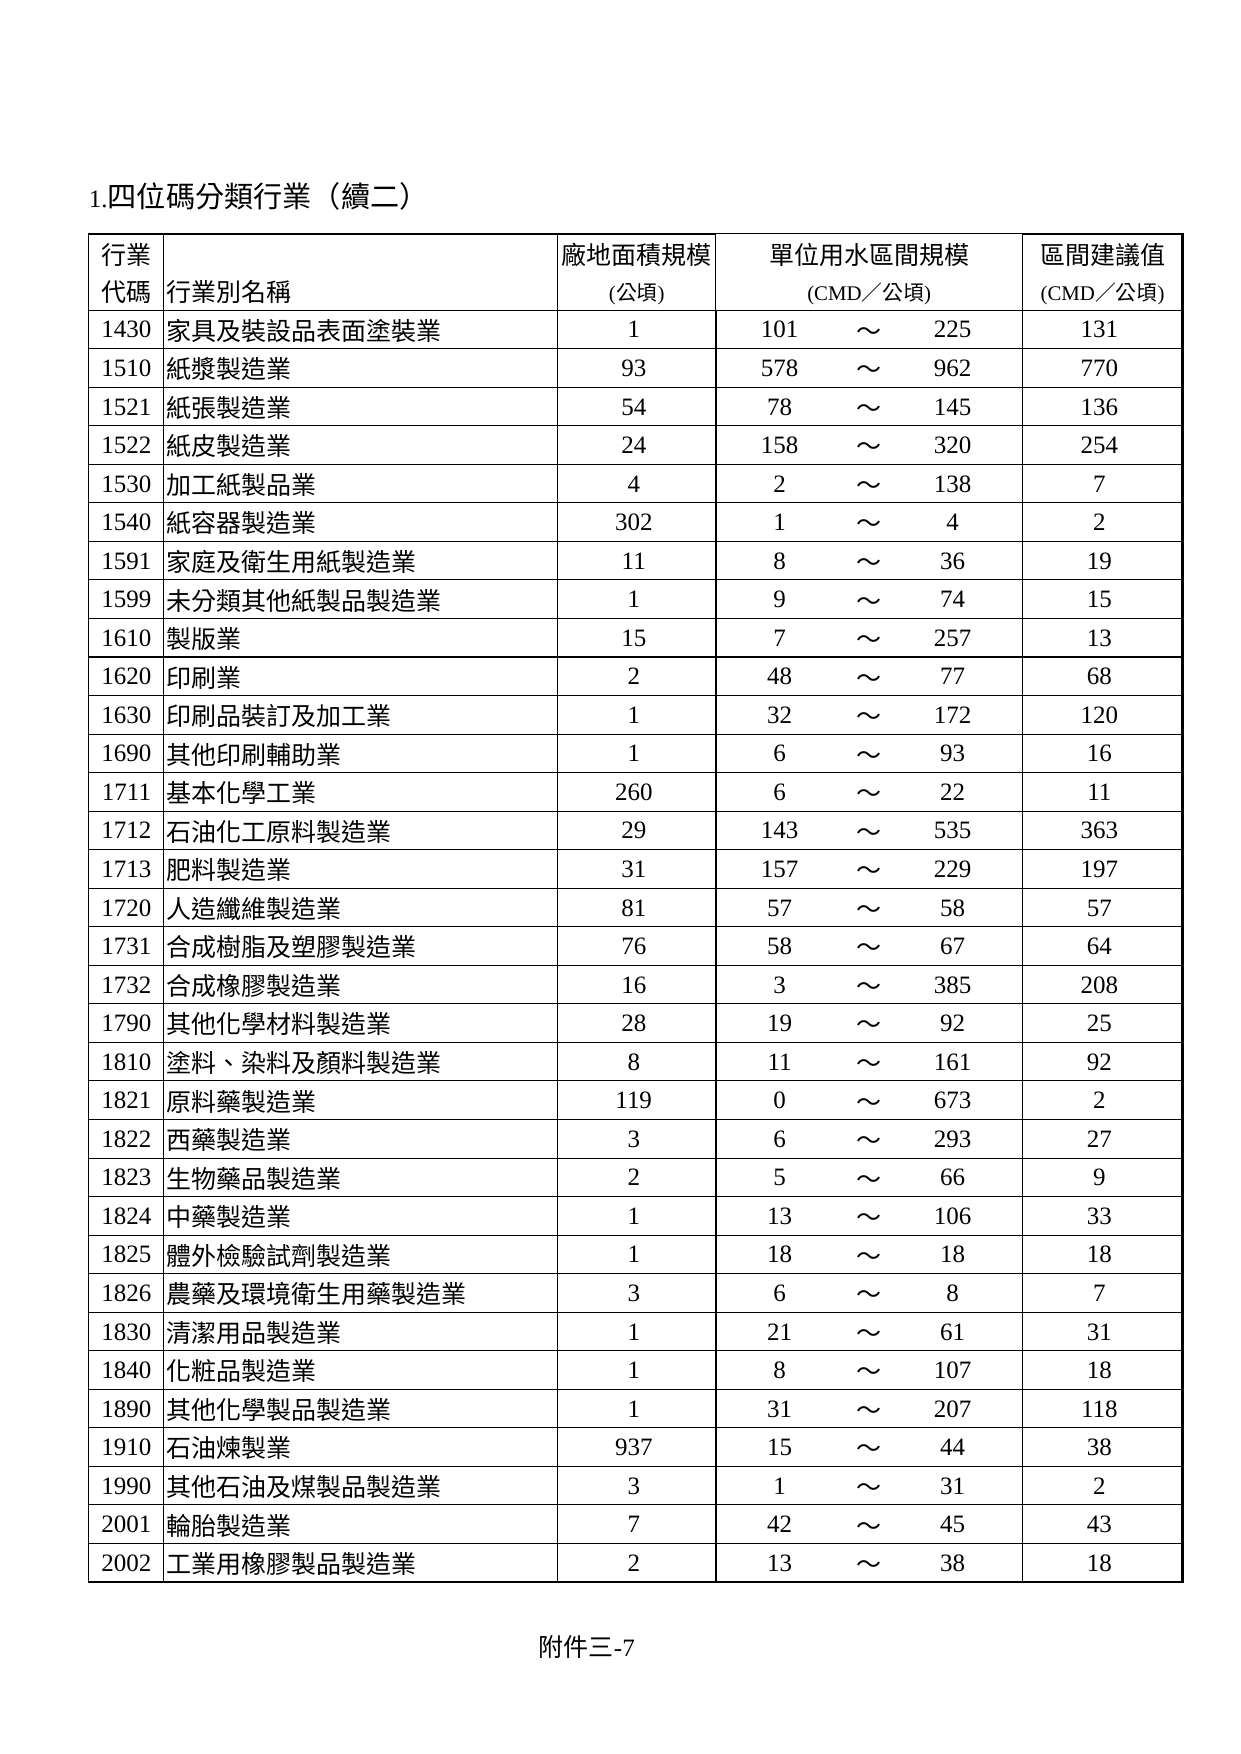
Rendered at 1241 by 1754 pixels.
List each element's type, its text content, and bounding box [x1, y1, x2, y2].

table_cell 2 [558, 658, 715, 695]
table_cell ～ [849, 1197, 889, 1234]
table_cell 1825 [89, 1236, 163, 1273]
table_cell 1 [558, 580, 715, 618]
table_cell 45 [889, 1505, 1022, 1543]
table_cell ～ [849, 1390, 889, 1427]
table_cell 印刷業 [164, 658, 557, 695]
table_cell 78 [717, 388, 849, 425]
table_cell ～ [849, 349, 889, 387]
table_cell 257 [889, 619, 1022, 656]
table_cell 1823 [89, 1159, 163, 1196]
table_cell 48 [717, 658, 849, 695]
table_cell 76 [558, 927, 715, 965]
table_cell 31 [558, 850, 715, 888]
table_cell 1826 [89, 1274, 163, 1312]
table_cell 15 [1023, 580, 1181, 618]
table_cell 58 [717, 927, 849, 965]
table_cell 5 [717, 1159, 849, 1196]
table_cell 13 [1023, 619, 1181, 656]
table_cell 1610 [89, 619, 163, 656]
table_cell 61 [889, 1313, 1022, 1350]
table_cell 2001 [89, 1505, 163, 1543]
table_cell 4 [889, 503, 1022, 541]
table_cell 生物藥品製造業 [164, 1159, 557, 1196]
table_cell 207 [889, 1390, 1022, 1427]
table_cell ～ [849, 773, 889, 811]
table_cell ～ [849, 1120, 889, 1157]
table_cell 18 [717, 1236, 849, 1273]
table_cell 29 [558, 812, 715, 849]
table_cell 13 [717, 1544, 849, 1581]
table_cell 1890 [89, 1390, 163, 1427]
table_cell 32 [717, 696, 849, 733]
table_cell 13 [717, 1197, 849, 1234]
table_cell ～ [849, 1043, 889, 1080]
table_cell 43 [1023, 1505, 1181, 1543]
table_cell 15 [558, 619, 715, 656]
table_cell 962 [889, 349, 1022, 387]
table_cell 其他化學製品製造業 [164, 1390, 557, 1427]
table_cell 31 [717, 1390, 849, 1427]
table_cell 57 [717, 889, 849, 926]
table_cell 58 [889, 889, 1022, 926]
table_cell 紙張製造業 [164, 388, 557, 425]
table_cell 基本化學工業 [164, 773, 557, 811]
table_cell ～ [849, 1505, 889, 1543]
table_cell 合成樹脂及塑膠製造業 [164, 927, 557, 965]
table_cell 1830 [89, 1313, 163, 1350]
table_cell 9 [1023, 1159, 1181, 1196]
table_cell ～ [849, 542, 889, 579]
table_cell ～ [849, 850, 889, 888]
table_cell 8 [717, 542, 849, 579]
table_cell 16 [1023, 735, 1181, 772]
table_cell 2 [717, 465, 849, 502]
table_cell ～ [849, 1467, 889, 1504]
table_cell 7 [1023, 1274, 1181, 1312]
table_cell 人造纖維製造業 [164, 889, 557, 926]
table_cell 145 [889, 388, 1022, 425]
table_cell 293 [889, 1120, 1022, 1157]
table_cell 66 [889, 1159, 1022, 1196]
table_cell ～ [849, 1544, 889, 1581]
table_cell 57 [1023, 889, 1181, 926]
table_cell 農藥及環境衛生用藥製造業 [164, 1274, 557, 1312]
table_header 單位用水區間規模 (CMD／公頃) [716, 234, 1022, 309]
table_cell 原料藥製造業 [164, 1081, 557, 1119]
table_cell ～ [849, 735, 889, 772]
table_cell 770 [1023, 349, 1181, 387]
table_cell ～ [849, 1236, 889, 1273]
table_cell 7 [1023, 465, 1181, 502]
table_cell 1599 [89, 580, 163, 618]
table_cell 紙容器製造業 [164, 503, 557, 541]
table_cell ～ [849, 658, 889, 695]
table_cell 1732 [89, 966, 163, 1003]
table_cell ～ [849, 426, 889, 464]
table_cell ～ [849, 1004, 889, 1042]
table_cell ～ [849, 812, 889, 849]
table_cell 其他石油及煤製品製造業 [164, 1467, 557, 1504]
table_cell 172 [889, 696, 1022, 733]
table_cell 6 [717, 1120, 849, 1157]
table_cell 42 [717, 1505, 849, 1543]
table_cell 2 [558, 1159, 715, 1196]
table_cell 1522 [89, 426, 163, 464]
table_cell 1 [558, 1236, 715, 1273]
table_cell ～ [849, 1351, 889, 1389]
table_cell 1790 [89, 1004, 163, 1042]
table_cell 其他化學材料製造業 [164, 1004, 557, 1042]
table_cell 3 [558, 1120, 715, 1157]
table_cell ～ [849, 1428, 889, 1466]
table_cell 2 [1023, 1081, 1181, 1119]
table_cell 363 [1023, 812, 1181, 849]
table_cell 8 [558, 1043, 715, 1080]
table_cell 3 [717, 966, 849, 1003]
table_cell 118 [1023, 1390, 1181, 1427]
table_cell 石油煉製業 [164, 1428, 557, 1466]
table_cell 77 [889, 658, 1022, 695]
table_cell 1 [717, 503, 849, 541]
table_cell 18 [1023, 1236, 1181, 1273]
table_cell 石油化工原料製造業 [164, 812, 557, 849]
table_cell 6 [717, 735, 849, 772]
table_cell ～ [849, 966, 889, 1003]
table_cell 64 [1023, 927, 1181, 965]
table_cell 535 [889, 812, 1022, 849]
table_cell ～ [849, 1159, 889, 1196]
table_cell ～ [849, 311, 889, 348]
table_cell 1 [558, 311, 715, 348]
table_cell 1712 [89, 812, 163, 849]
table_cell 19 [1023, 542, 1181, 579]
table_cell 1690 [89, 735, 163, 772]
table_cell 8 [889, 1274, 1022, 1312]
table_cell 138 [889, 465, 1022, 502]
table_cell ～ [849, 465, 889, 502]
table_cell 16 [558, 966, 715, 1003]
table_cell 2 [1023, 1467, 1181, 1504]
table_cell 18 [889, 1236, 1022, 1273]
table_cell 93 [558, 349, 715, 387]
table_cell 9 [717, 580, 849, 618]
table_cell 肥料製造業 [164, 850, 557, 888]
table_cell 2002 [89, 1544, 163, 1581]
table_cell 1530 [89, 465, 163, 502]
table_cell 578 [717, 349, 849, 387]
table_cell 229 [889, 850, 1022, 888]
table_cell 合成橡膠製造業 [164, 966, 557, 1003]
table_cell 1840 [89, 1351, 163, 1389]
table_cell 21 [717, 1313, 849, 1350]
table_cell 101 [717, 311, 849, 348]
table_cell 92 [889, 1004, 1022, 1042]
table_cell 937 [558, 1428, 715, 1466]
table_cell 136 [1023, 388, 1181, 425]
table_cell ～ [849, 1274, 889, 1312]
table_cell 1 [717, 1467, 849, 1504]
table_cell 6 [717, 1274, 849, 1312]
table_cell 33 [1023, 1197, 1181, 1234]
table_cell 131 [1023, 311, 1181, 348]
table_cell 107 [889, 1351, 1022, 1389]
table_cell 31 [889, 1467, 1022, 1504]
table_cell 161 [889, 1043, 1022, 1080]
table_cell 未分類其他紙製品製造業 [164, 580, 557, 618]
table_cell 1 [558, 1390, 715, 1427]
table_cell 1910 [89, 1428, 163, 1466]
table_cell 120 [1023, 696, 1181, 733]
table_cell 製版業 [164, 619, 557, 656]
table_cell 81 [558, 889, 715, 926]
table_cell 302 [558, 503, 715, 541]
table_cell 11 [1023, 773, 1181, 811]
table_cell 體外檢驗試劑製造業 [164, 1236, 557, 1273]
table_cell 1711 [89, 773, 163, 811]
table_cell 93 [889, 735, 1022, 772]
table_cell ～ [849, 619, 889, 656]
table_cell 106 [889, 1197, 1022, 1234]
table_cell 67 [889, 927, 1022, 965]
table_cell 西藥製造業 [164, 1120, 557, 1157]
table_cell 1 [558, 696, 715, 733]
table_cell 143 [717, 812, 849, 849]
table_cell 1990 [89, 1467, 163, 1504]
table_cell 92 [1023, 1043, 1181, 1080]
table_cell 54 [558, 388, 715, 425]
table_cell 工業用橡膠製品製造業 [164, 1544, 557, 1581]
table_cell 1 [558, 1197, 715, 1234]
table_cell 225 [889, 311, 1022, 348]
table_cell 1822 [89, 1120, 163, 1157]
table_cell ～ [849, 696, 889, 733]
table_cell 68 [1023, 658, 1181, 695]
table_cell 38 [1023, 1428, 1181, 1466]
table_cell 輪胎製造業 [164, 1505, 557, 1543]
table_cell 中藥製造業 [164, 1197, 557, 1234]
table_cell ～ [849, 889, 889, 926]
table_cell ～ [849, 580, 889, 618]
table_cell 157 [717, 850, 849, 888]
table_cell ～ [849, 388, 889, 425]
table_cell 7 [558, 1505, 715, 1543]
table_header 廠地面積規模 (公頃) [558, 235, 715, 309]
table_cell 8 [717, 1351, 849, 1389]
table_cell ～ [849, 927, 889, 965]
table_cell 2 [558, 1544, 715, 1581]
table_cell 印刷品裝訂及加工業 [164, 696, 557, 733]
table_header 行業代碼 [89, 235, 163, 309]
table_cell 加工紙製品業 [164, 465, 557, 502]
table_cell 22 [889, 773, 1022, 811]
table_cell 11 [558, 542, 715, 579]
table_cell 158 [717, 426, 849, 464]
table_cell 1824 [89, 1197, 163, 1234]
table_cell 1620 [89, 658, 163, 695]
table_cell ～ [849, 1313, 889, 1350]
table_cell 1591 [89, 542, 163, 579]
table_cell 1510 [89, 349, 163, 387]
table_cell 1810 [89, 1043, 163, 1080]
table_cell 19 [717, 1004, 849, 1042]
table_cell 1720 [89, 889, 163, 926]
table_cell 家庭及衛生用紙製造業 [164, 542, 557, 579]
table_cell 254 [1023, 426, 1181, 464]
table_cell 化粧品製造業 [164, 1351, 557, 1389]
table_cell 320 [889, 426, 1022, 464]
table_cell 6 [717, 773, 849, 811]
table_cell ～ [849, 1081, 889, 1119]
table_cell 1821 [89, 1081, 163, 1119]
table_cell 紙漿製造業 [164, 349, 557, 387]
table_cell 1713 [89, 850, 163, 888]
table_cell ～ [849, 503, 889, 541]
table_cell 119 [558, 1081, 715, 1119]
table_cell 其他印刷輔助業 [164, 735, 557, 772]
table_header 行業別名稱 [164, 235, 557, 309]
table_cell 3 [558, 1274, 715, 1312]
table_cell 25 [1023, 1004, 1181, 1042]
table_cell 260 [558, 773, 715, 811]
table_cell 1 [558, 1351, 715, 1389]
table_cell 38 [889, 1544, 1022, 1581]
table_cell 1430 [89, 311, 163, 348]
table_cell 18 [1023, 1351, 1181, 1389]
table_cell 3 [558, 1467, 715, 1504]
table_header 區間建議值 (CMD／公頃) [1023, 235, 1181, 309]
table_cell 31 [1023, 1313, 1181, 1350]
table_cell 1630 [89, 696, 163, 733]
table_cell 0 [717, 1081, 849, 1119]
table_cell 清潔用品製造業 [164, 1313, 557, 1350]
table_cell 15 [717, 1428, 849, 1466]
table_cell 2 [1023, 503, 1181, 541]
table_cell 197 [1023, 850, 1181, 888]
table_cell 紙皮製造業 [164, 426, 557, 464]
table_cell 24 [558, 426, 715, 464]
table_cell 18 [1023, 1544, 1181, 1581]
table_cell 4 [558, 465, 715, 502]
table_cell 28 [558, 1004, 715, 1042]
table_cell 385 [889, 966, 1022, 1003]
table_cell 1731 [89, 927, 163, 965]
table_cell 44 [889, 1428, 1022, 1466]
table_cell 208 [1023, 966, 1181, 1003]
table_cell 27 [1023, 1120, 1181, 1157]
text 1.四位碼分類行業（續二） [89, 157, 1152, 232]
table_cell 673 [889, 1081, 1022, 1119]
table_cell 1 [558, 735, 715, 772]
table_cell 74 [889, 580, 1022, 618]
table_cell 塗料、染料及顏料製造業 [164, 1043, 557, 1080]
table_cell 7 [717, 619, 849, 656]
table_cell 家具及裝設品表面塗裝業 [164, 311, 557, 348]
table_cell 11 [717, 1043, 849, 1080]
table_cell 1540 [89, 503, 163, 541]
table_cell 1521 [89, 388, 163, 425]
table_cell 36 [889, 542, 1022, 579]
table_cell 1 [558, 1313, 715, 1350]
